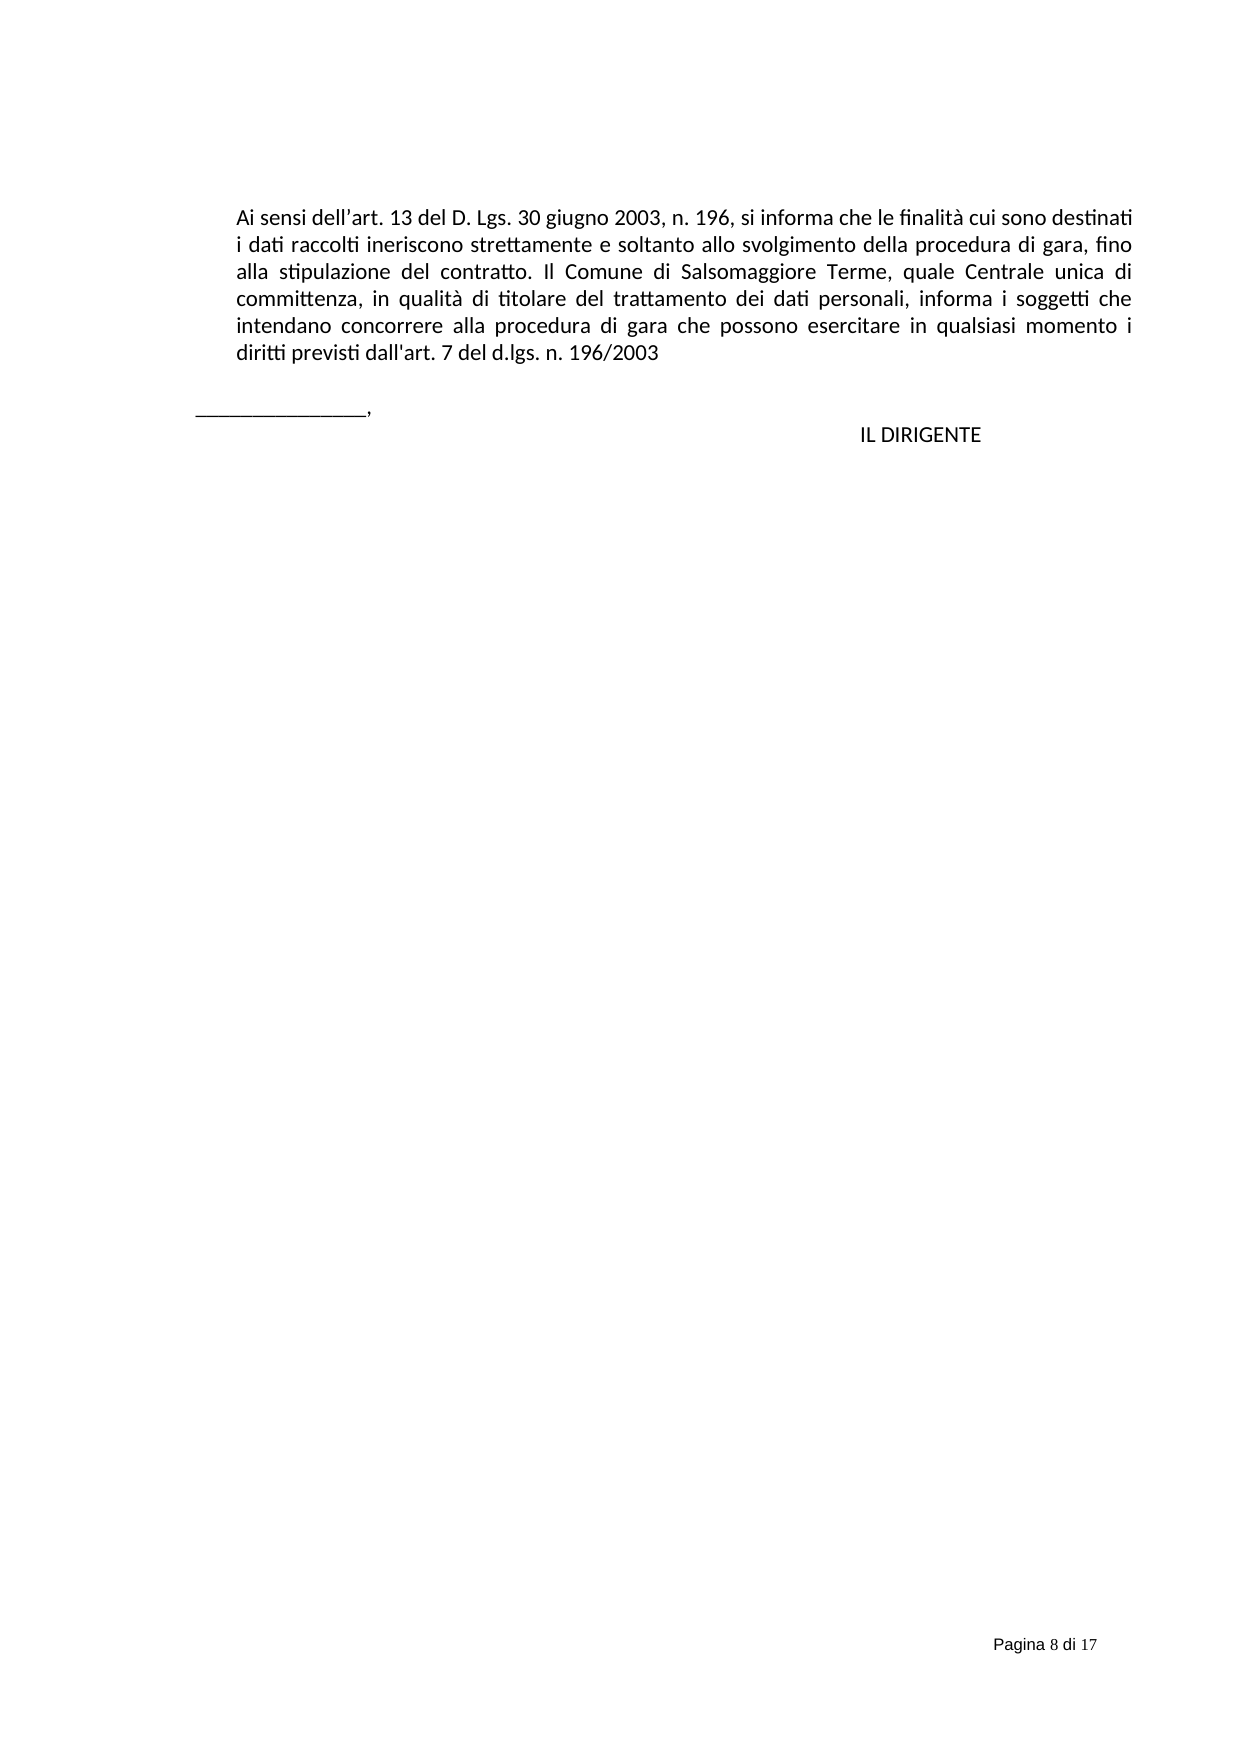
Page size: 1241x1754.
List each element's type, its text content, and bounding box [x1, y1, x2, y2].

text _______________, [195, 393, 1134, 420]
text IL DIRIGENTE [712, 420, 1134, 448]
text Ai sensi dell’art. 13 del D. Lgs. 30 giugno 2003, n. 196, si informa che le finalità cui sono destinati i dati raccolti ineriscono strettamente e soltanto allo svolgimento della procedura di gara, fino alla stipulazione del contratto. Il Comune di Salsomaggiore Terme, quale Centrale unica di committenza, in qualità di titolare del trattamento dei dati personali, informa i soggetti che intendano concorrere alla procedura di gara che possono esercitare in qualsiasi momento i diritti previsti dall'art. 7 del d.lgs. n. 196/2003 [236, 204, 1134, 366]
